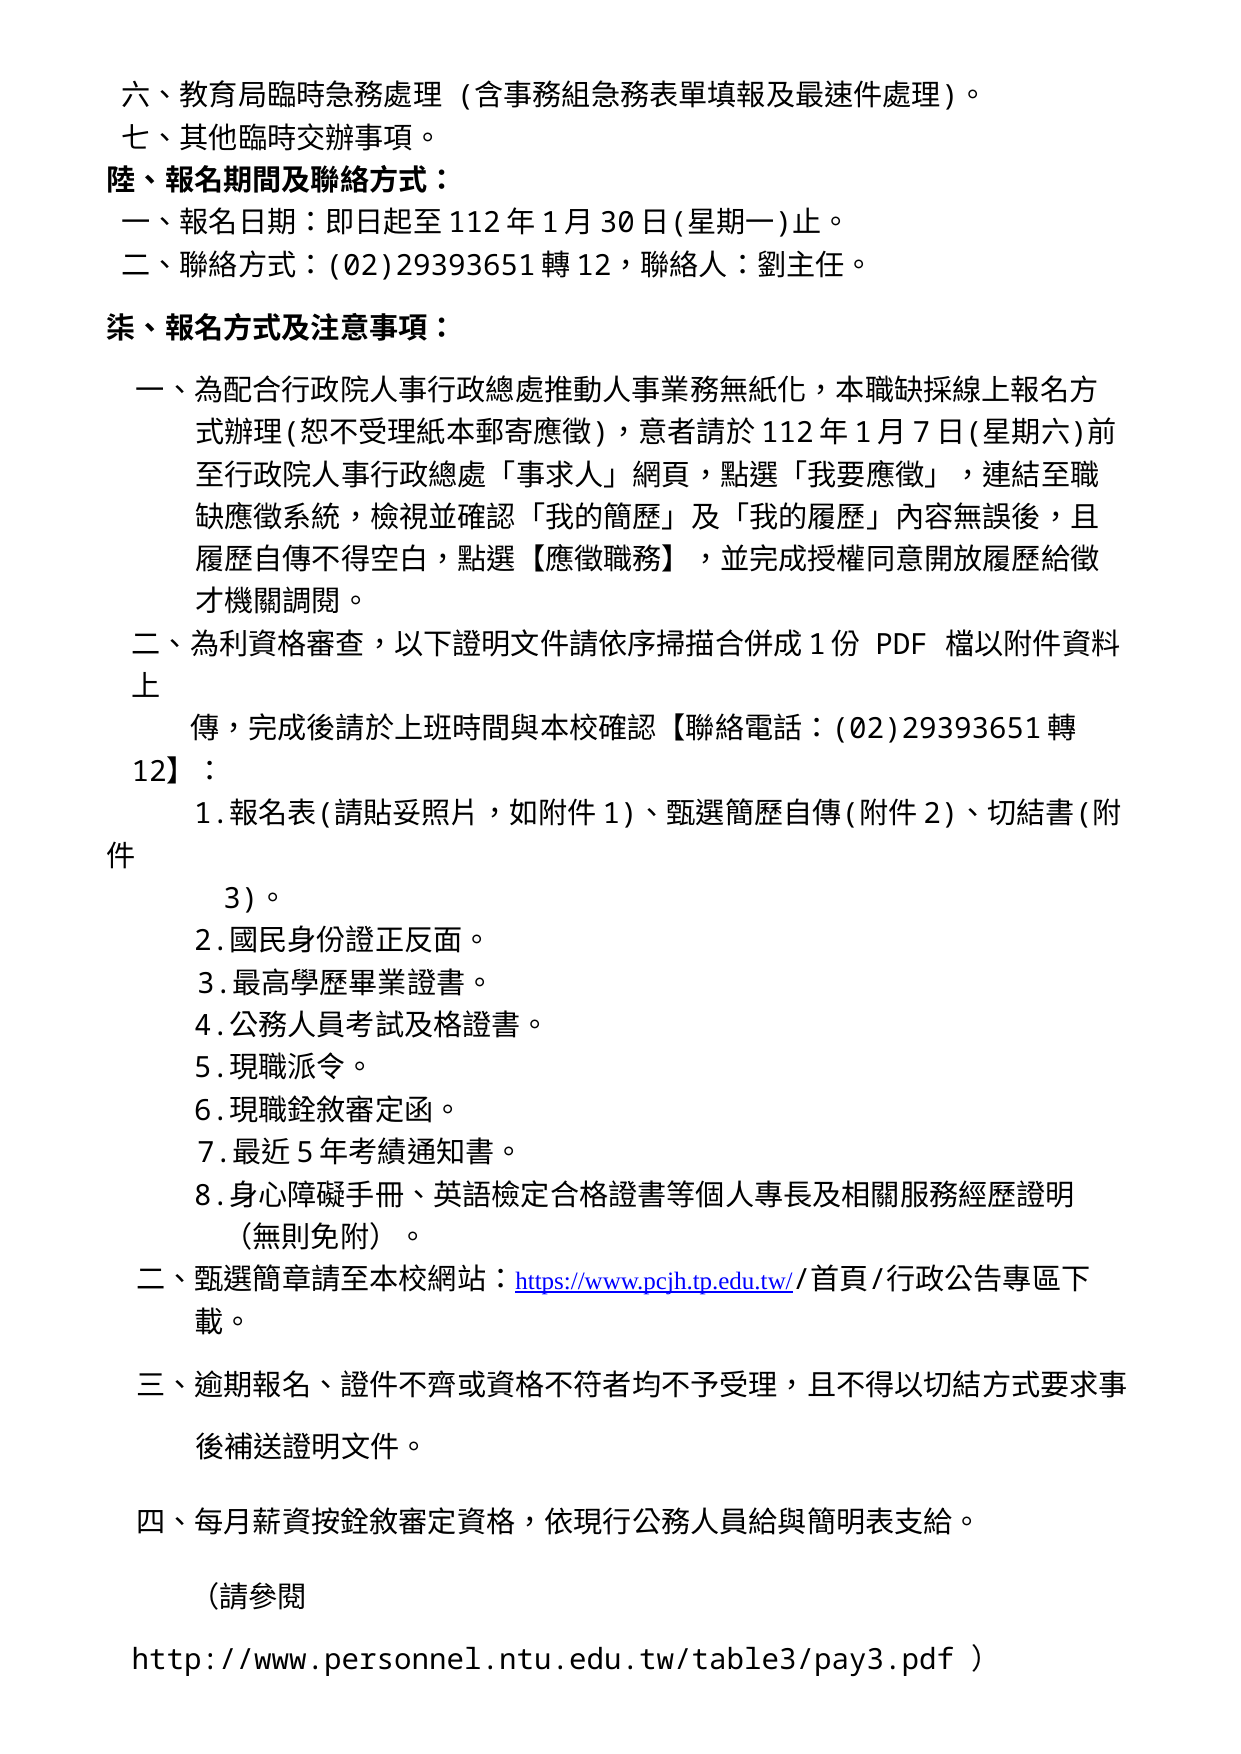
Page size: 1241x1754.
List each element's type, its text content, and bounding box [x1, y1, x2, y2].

text 三、逾期報名、證件不齊或資格不符者均不予受理，且不得以切結方式要求事後補送證明文件。 [136, 1341, 1134, 1466]
text 一、報名日期：即日起至112年1月30日(星期一)止。 [121, 199, 1124, 241]
text 陸、報名期間及聯絡方式： [106, 157, 1124, 199]
text 7.最近5年考績通知書。 [106, 1129, 1134, 1171]
text 1.報名表(請貼妥照片，如附件1)、甄選簡歷自傳(附件2)、切結書(附件 [106, 790, 1134, 874]
text （無則免附）。 [106, 1213, 1134, 1256]
text 3.最高學歷畢業證書。 [106, 959, 1134, 1002]
text 4.公務人員考試及格證書。 [106, 1002, 1134, 1044]
text 柒、報名方式及注意事項： [106, 284, 1134, 346]
text 一、為配合行政院人事行政總處推動人事業務無紙化，本職缺採線上報名方 [106, 346, 1134, 409]
text 5.現職派令。 [106, 1044, 1134, 1086]
text 六、教育局臨時急務處理 (含事務組急務表單填報及最速件處理)。 [121, 72, 1124, 114]
text 載。 [106, 1298, 1124, 1341]
text 2.國民身份證正反面。 [106, 917, 1134, 959]
text 3)。 [106, 874, 1134, 917]
text 二、甄選簡章請至本校網站：https://www.pcjh.tp.edu.tw//首頁/行政公告專區下 [106, 1256, 1124, 1298]
text 式辦理(恕不受理紙本郵寄應徵)，意者請於112年1月7日(星期六)前至行政院人事行政總處「事求人」網頁，點選「我要應徵」，連結至職缺應徵系統，檢視並確認「我的簡歷」及「我的履歷」內容無誤後，且履歷自傳不得空白，點選【應徵職務】，並完成授權同意開放履歷給徵才機關調閱。 [195, 409, 1124, 620]
text （請參閱 http://www.personnel.ntu.edu.tw/table3/pay3.pdf ） [131, 1553, 1134, 1678]
text 二、聯絡方式：(02)29393651轉12，聯絡人：劉主任。 [121, 241, 1124, 284]
text 七、其他臨時交辦事項。 [121, 114, 1124, 157]
text 6.現職銓敘審定函。 [106, 1086, 1134, 1129]
text 二、為利資格審查，以下證明文件請依序掃描合併成1份 PDF 檔以附件資料上 [131, 620, 1124, 705]
text 8.身心障礙手冊、英語檢定合格證書等個人專長及相關服務經歷證明 [106, 1171, 1134, 1213]
text 四、每月薪資按銓敘審定資格，依現行公務人員給與簡明表支給。 [136, 1478, 1134, 1541]
text 傳，完成後請於上班時間與本校確認【聯絡電話：(02)29393651轉12】： [131, 705, 1124, 790]
